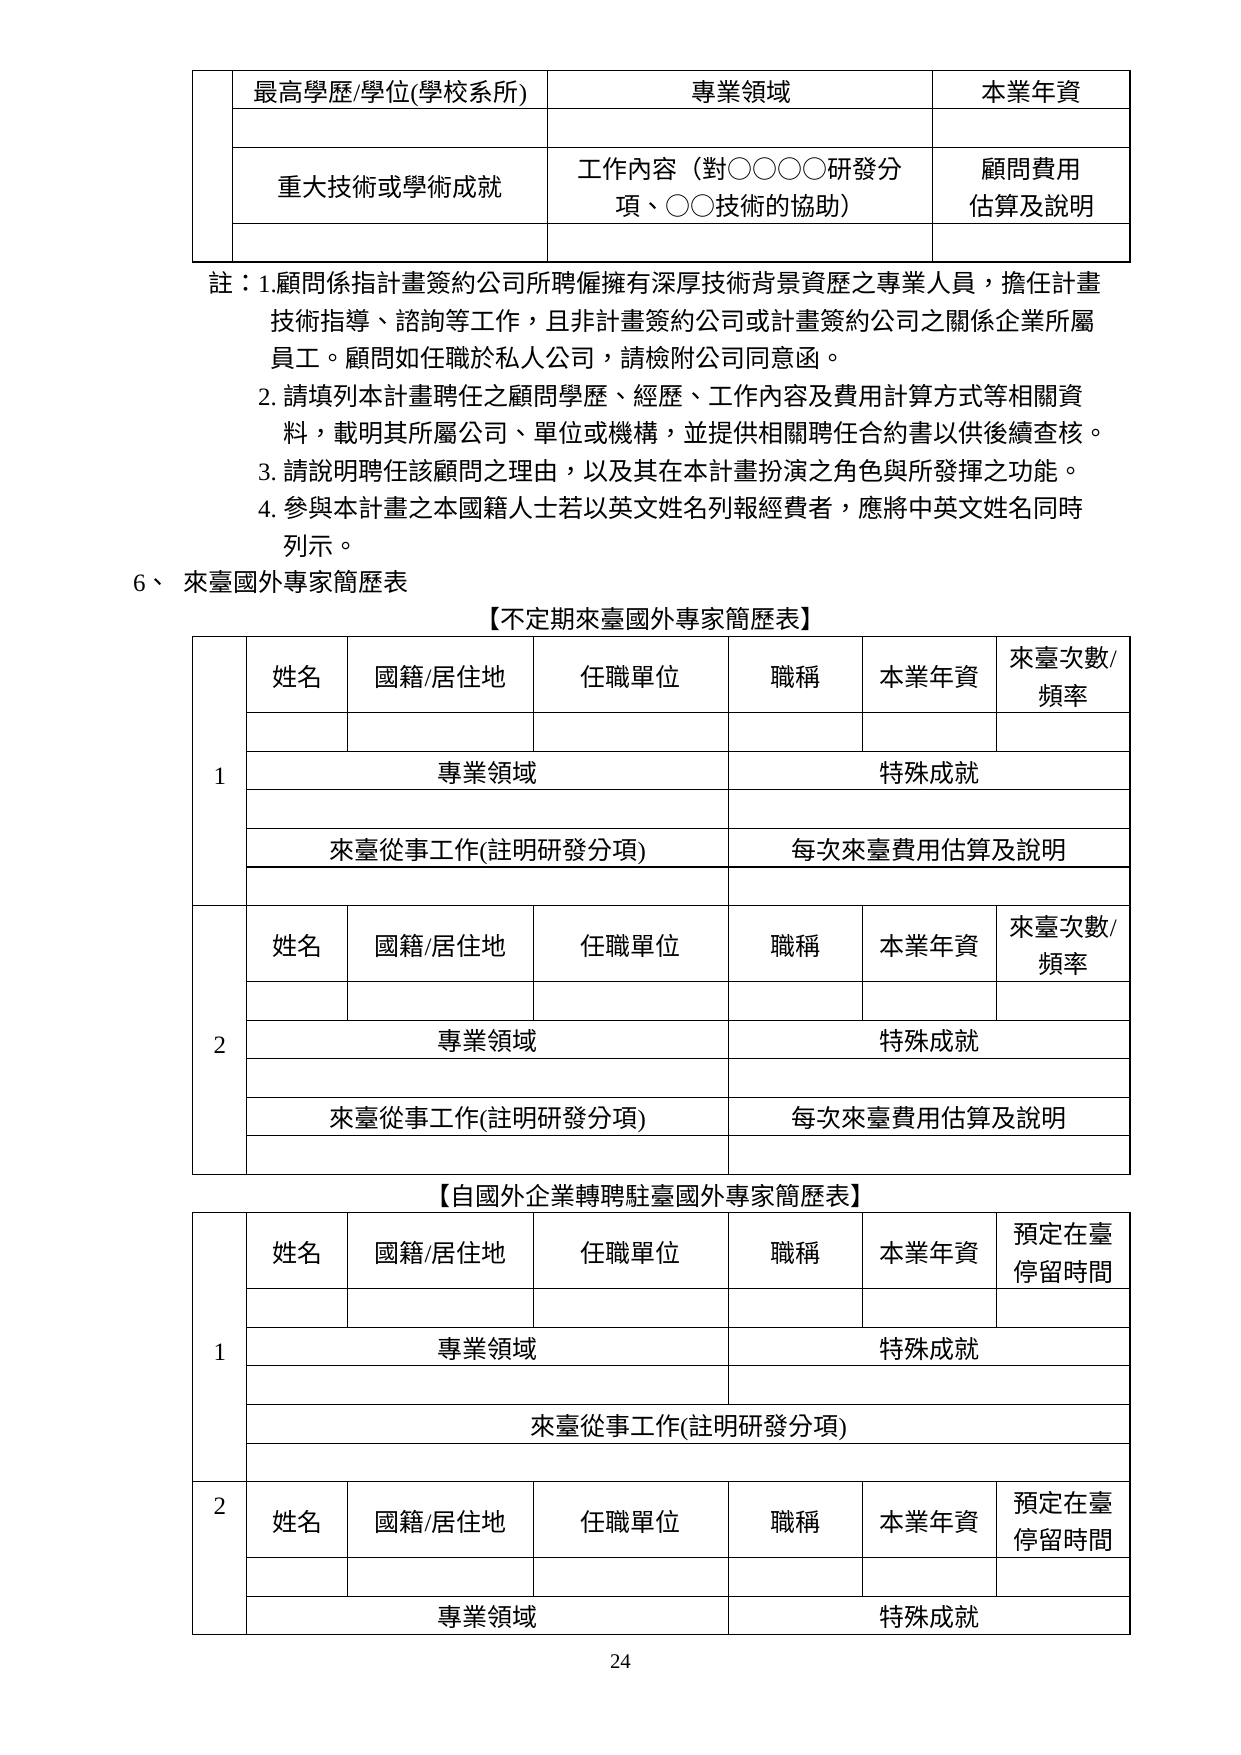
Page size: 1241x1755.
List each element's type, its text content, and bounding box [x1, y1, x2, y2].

table_header 姓名 [247, 1213, 347, 1288]
table_header 1 [193, 637, 246, 905]
table_cell 顧問費用 估算及說明 [933, 148, 1129, 223]
table_cell 職稱 [729, 906, 862, 981]
table_cell [863, 1558, 996, 1596]
table_cell 姓名 [247, 1482, 347, 1557]
table_cell [247, 868, 728, 905]
table_cell [863, 1289, 996, 1327]
table_cell [534, 1289, 728, 1327]
table_cell 職稱 [729, 1482, 862, 1557]
table_cell 本業年資 [933, 71, 1129, 108]
text 4. 參與本計畫之本國籍人士若以英文姓名列報經費者，應將中英文姓名同時列示。 [258, 487, 1107, 562]
table_cell [997, 982, 1129, 1019]
table_cell 重大技術或學術成就 [233, 148, 547, 223]
table_cell [534, 982, 728, 1019]
table_cell 特殊成就 [729, 1597, 1129, 1634]
table_cell [729, 1136, 1129, 1174]
table_header 本業年資 [863, 637, 996, 712]
table_cell [729, 1059, 1129, 1097]
table_cell [729, 868, 1129, 905]
table_cell 專業領域 [247, 1021, 728, 1058]
table_cell [729, 1366, 1129, 1404]
table_cell [247, 1558, 347, 1596]
table_cell 本業年資 [863, 906, 996, 981]
table_cell [247, 1136, 728, 1174]
table_cell 2 [193, 1482, 246, 1634]
table_cell [193, 71, 232, 261]
table_cell 國籍/居住地 [348, 906, 533, 981]
table_cell 工作內容（對○○○○研發分項、○○技術的協助） [548, 148, 932, 223]
table_cell [233, 224, 547, 261]
table_header 國籍/居住地 [348, 1213, 533, 1288]
table_cell 任職單位 [534, 906, 728, 981]
table_cell [548, 224, 932, 261]
table_cell 特殊成就 [729, 752, 1129, 789]
table_header 任職單位 [534, 637, 728, 712]
table_cell 來臺從事工作(註明研發分項) [247, 1405, 1129, 1442]
table_cell 2 [193, 906, 246, 1174]
table_cell [348, 982, 533, 1019]
table_cell [729, 1289, 862, 1327]
table_header 任職單位 [534, 1213, 728, 1288]
table_cell [863, 982, 996, 1019]
table_cell 來臺次數/頻率 [997, 906, 1129, 981]
table_cell 姓名 [247, 906, 347, 981]
table_cell 專業領域 [247, 752, 728, 789]
table_cell [997, 713, 1129, 751]
table_cell [247, 1444, 1129, 1481]
table_cell 國籍/居住地 [348, 1482, 533, 1557]
table_header 預定在臺停留時間 [997, 1213, 1129, 1288]
table_cell [863, 713, 996, 751]
table_cell 特殊成就 [729, 1328, 1129, 1365]
text 註：1.顧問係指計畫簽約公司所聘僱擁有深厚技術背景資歷之專業人員，擔任計畫技術指導、諮詢等工作，且非計畫簽約公司或計畫簽約公司之關係企業所屬員工。顧問如任職於私人公司，請檢附公司同意函。 [208, 263, 1107, 375]
table_cell 專業領域 [548, 71, 932, 108]
table_cell [997, 1558, 1129, 1596]
table_cell [729, 982, 862, 1019]
table_cell [247, 790, 728, 828]
table_cell 專業領域 [247, 1597, 728, 1634]
text 3. 請說明聘任該顧問之理由，以及其在本計畫扮演之角色與所發揮之功能。 [258, 450, 1107, 487]
table_cell [933, 109, 1129, 147]
table_cell [729, 1558, 862, 1596]
table_header 職稱 [729, 637, 862, 712]
text 2. 請填列本計畫聘任之顧問學歷、經歷、工作內容及費用計算方式等相關資料，載明其所屬公司、單位或機構，並提供相關聘任合約書以供後續查核。 [258, 375, 1107, 450]
table_cell [729, 713, 862, 751]
table_cell [247, 1289, 347, 1327]
table_cell [247, 713, 347, 751]
table_cell 專業領域 [247, 1328, 728, 1365]
table_header 來臺次數/頻率 [997, 637, 1129, 712]
table_cell 預定在臺停留時間 [997, 1482, 1129, 1557]
table_cell 每次來臺費用估算及說明 [729, 829, 1129, 866]
text 【不定期來臺國外專家簡歷表】 [192, 599, 1107, 636]
table_cell [233, 109, 547, 147]
table_cell [348, 1289, 533, 1327]
table_cell [729, 790, 1129, 828]
table_header 姓名 [247, 637, 347, 712]
table_header 1 [193, 1213, 246, 1481]
table_header 國籍/居住地 [348, 637, 533, 712]
table_cell 來臺從事工作(註明研發分項) [247, 829, 728, 866]
table_cell [247, 1059, 728, 1097]
table_cell 本業年資 [863, 1482, 996, 1557]
table_cell 最高學歷/學位(學校系所) [233, 71, 547, 108]
table_cell [247, 1366, 728, 1404]
table_cell [933, 224, 1129, 261]
table_cell [548, 109, 932, 147]
table_cell 每次來臺費用估算及說明 [729, 1098, 1129, 1135]
table_cell 特殊成就 [729, 1021, 1129, 1058]
text 【自國外企業轉聘駐臺國外專家簡歷表】 [192, 1175, 1107, 1212]
table_cell [348, 713, 533, 751]
table_cell [534, 1558, 728, 1596]
table_header 本業年資 [863, 1213, 996, 1288]
table_cell 來臺從事工作(註明研發分項) [247, 1098, 728, 1135]
list 來臺國外專家簡歷表 [133, 562, 1107, 599]
table_cell [534, 713, 728, 751]
table_cell [247, 982, 347, 1019]
table_cell 任職單位 [534, 1482, 728, 1557]
table_cell [348, 1558, 533, 1596]
table_header 職稱 [729, 1213, 862, 1288]
table_cell [997, 1289, 1129, 1327]
